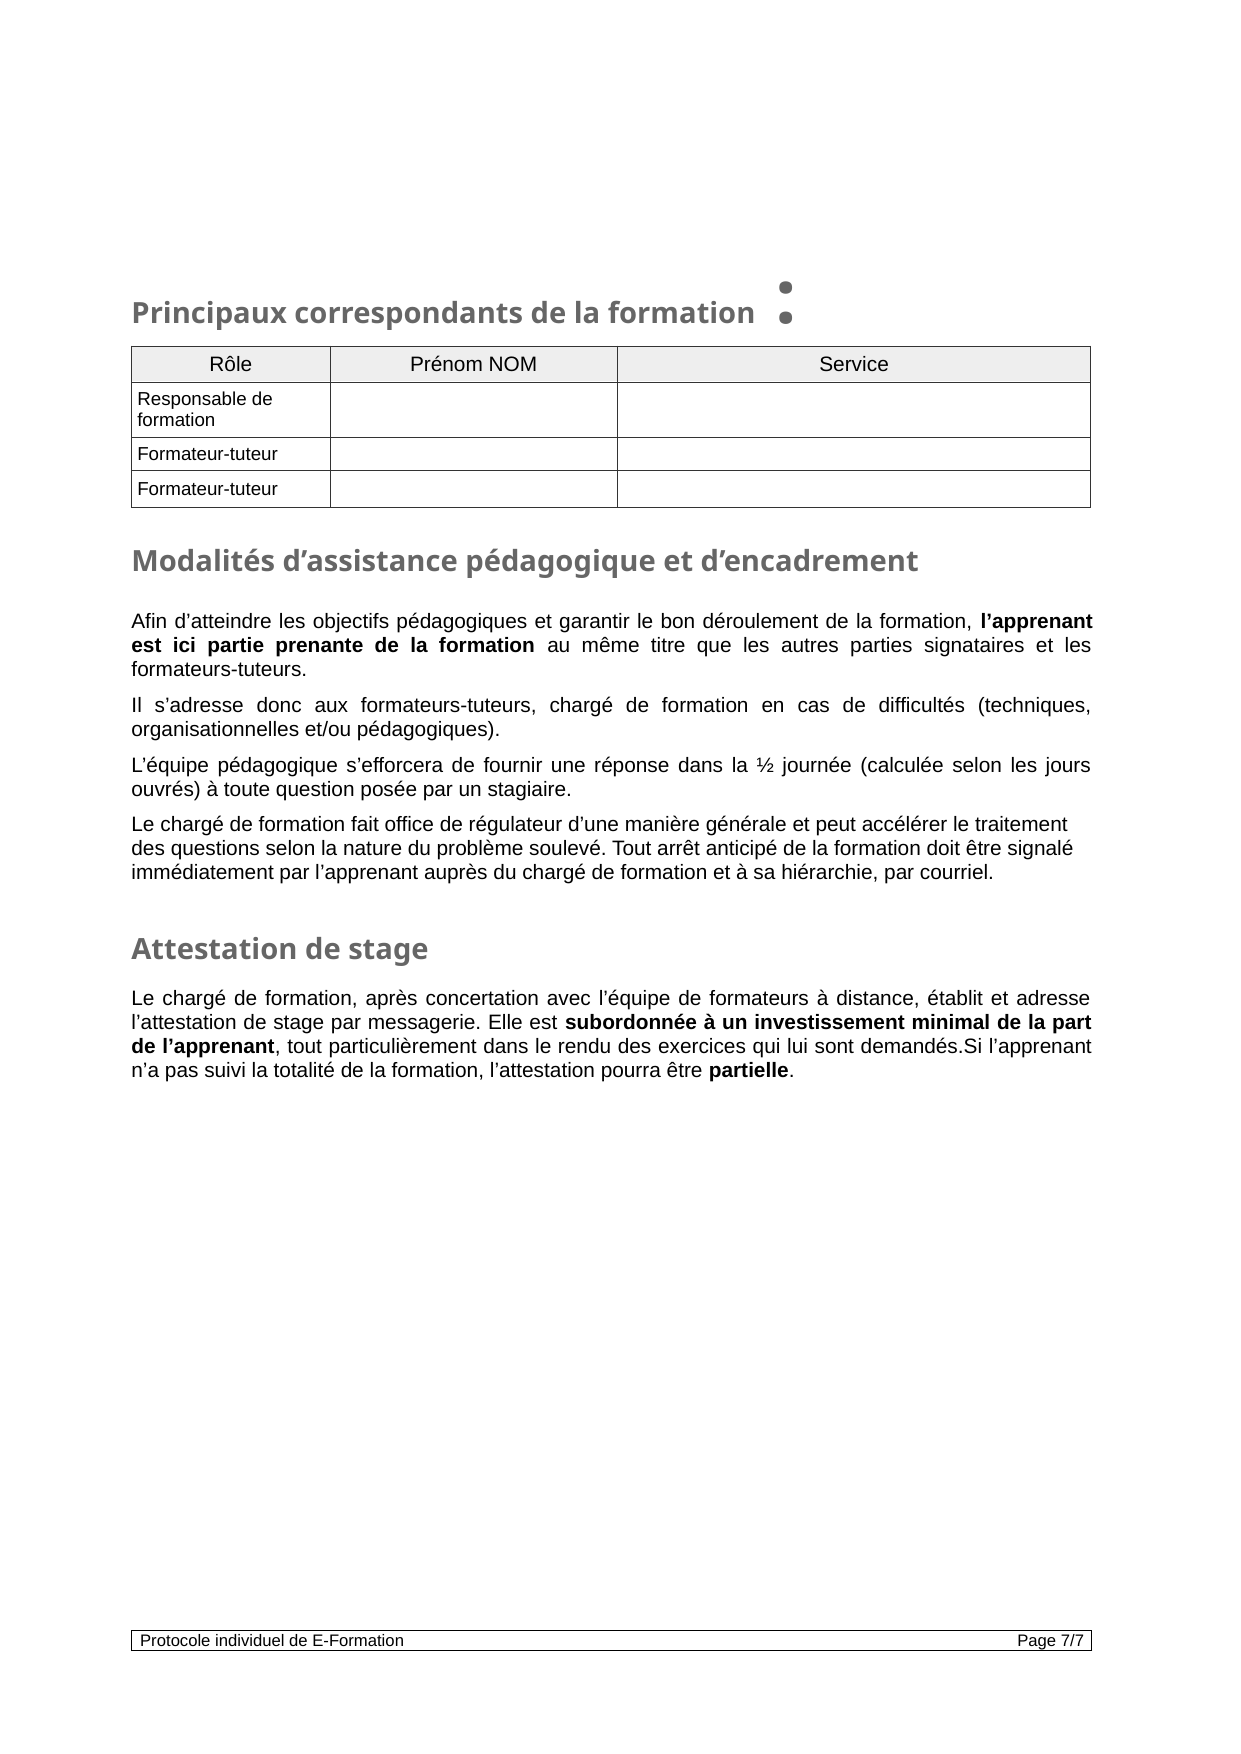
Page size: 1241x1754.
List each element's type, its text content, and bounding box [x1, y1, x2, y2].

table_cell Formateur-tuteur [132, 438, 330, 470]
subtitle Modalités d’assistance pédagogique et d’encadrement [131, 540, 1092, 580]
table_cell Formateur-tuteur [132, 471, 330, 507]
table_cell [618, 383, 1090, 437]
table_cell [331, 471, 617, 507]
subtitle Attestation de stage [131, 928, 1092, 968]
subtitle Principaux correspondants de la formation : [131, 243, 1092, 346]
table_header Prénom NOM [331, 347, 617, 381]
table_cell [618, 438, 1090, 470]
table_cell [618, 471, 1090, 507]
text Le chargé de formation fait office de régulateur d’une manière générale et peut accélérer le traitement des questions selon la nature du problème soulevé. Tout arrêt anticipé de la formation doit être signalé immédiatement par l’apprenant auprès du chargé de formation et à sa hiérarchie, par courriel. [131, 812, 1092, 884]
table_cell [331, 383, 617, 437]
text Le chargé de formation, après concertation avec l’équipe de formateurs à distance, établit et adresse l’attestation de stage par messagerie. Elle est subordonnée à un investissement minimal de la part de l’apprenant, tout particulièrement dans le rendu des exercices qui lui sont demandés.Si l’apprenant n’a pas suivi la totalité de la formation, l’attestation pourra être partielle. [131, 986, 1092, 1082]
table_header Service [618, 347, 1090, 381]
table_cell Responsable de formation [132, 383, 330, 437]
text Il s’adresse donc aux formateurs-tuteurs, chargé de formation en cas de difficultés (techniques, organisationnelles et/ou pédagogiques). [131, 693, 1092, 741]
table_cell [331, 438, 617, 470]
text Afin d’atteindre les objectifs pédagogiques et garantir le bon déroulement de la formation, l’apprenant est ici partie prenante de la formation au même titre que les autres parties signataires et les formateurs-tuteurs. [131, 609, 1092, 681]
text L’équipe pédagogique s’efforcera de fournir une réponse dans la ½ journée (calculée selon les jours ouvrés) à toute question posée par un stagiaire. [131, 753, 1092, 801]
table_header Rôle [132, 347, 330, 381]
